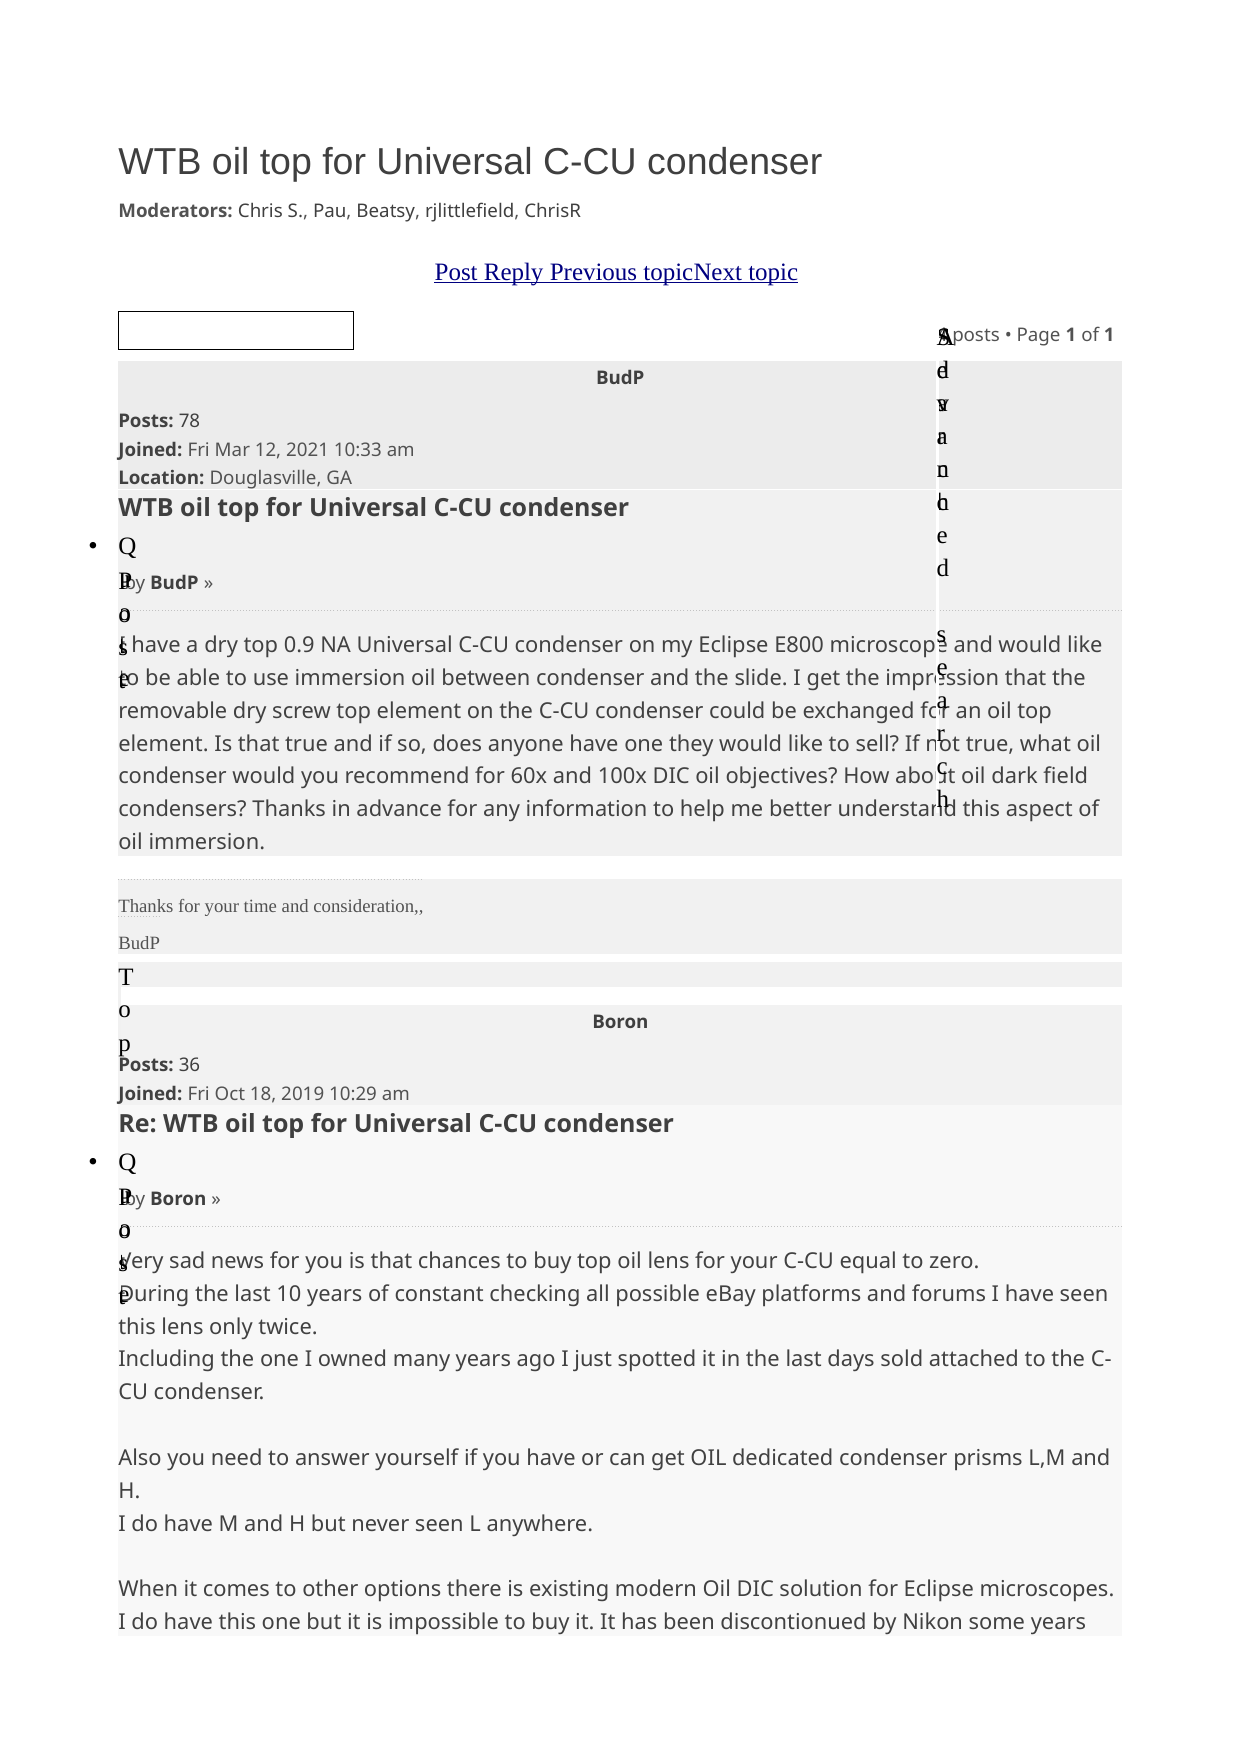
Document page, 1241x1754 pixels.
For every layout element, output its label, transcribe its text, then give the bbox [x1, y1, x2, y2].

text by Boron » [121, 1182, 1122, 1226]
text by BudP » [939, 566, 1122, 610]
list Location: Douglasville, GA [118, 461, 936, 489]
list Location: Douglasville, GA [939, 461, 1122, 489]
subtitle WTB oil top for Universal C-CU condenser [118, 139, 1122, 182]
subtitle Boron [121, 1005, 1122, 1033]
text 4 posts • Page 1 of 1 [354, 318, 1114, 347]
subtitle Re: WTB oil top for Universal C-CU condenser [118, 1105, 841, 1139]
list Joined: Fri Oct 18, 2019 10:29 am [118, 1077, 1122, 1105]
text Post Reply Previous topicNext topic [118, 257, 1114, 286]
list Joined: Fri Mar 12, 2021 10:33 am [939, 433, 1122, 461]
list Posts: 78 [118, 405, 936, 433]
subtitle BudP [939, 361, 1122, 389]
list Joined: Fri Mar 12, 2021 10:33 am [118, 433, 936, 461]
list [939, 405, 1122, 433]
subtitle WTB oil top for Universal C-CU condenser [118, 489, 841, 523]
subtitle BudP [118, 361, 936, 389]
text Thanks for your time and consideration,, BudP [118, 879, 1122, 954]
text by BudP » [121, 566, 936, 610]
list Posts: 36 [118, 1049, 1122, 1077]
text Moderators: Chris S., Pau, Beatsy, rjlittlefield, ChrisR [118, 194, 1122, 223]
text I have a dry top 0.9 NA Universal C-CU condenser on my Eclipse E800 microscope and would like to be able to use immersion oil between condenser and the slide. I get the impression that the removable dry screw top element on the C-CU condenser could be exchanged for an oil top element. Is that true and if so, does anyone have one they would like to sell? If not true, what oil condenser would you recommend for 60x and 100x DIC oil objectives? How about oil dark field condensers? Thanks in advance for any information to help me better understand this aspect of oil immersion. [118, 626, 1122, 856]
text Very sad news for you is that chances to buy top oil lens for your C-CU equal to zero. During the last 10 years of constant checking all possible eBay platforms and forums I have seen this lens only twice. Including the one I owned many years ago I just spotted it in the last days sold attached to the C-CU condenser. Also you need to answer yourself if you have or can get OIL dedicated condenser prisms L,M and H. I do have M and H but never seen L anywhere. When it comes to other options there is existing modern Oil DIC solution for Eclipse microscopes. I do have this one but it is impossible to buy it. It has been discontionued by Nikon some years [118, 1242, 1122, 1636]
